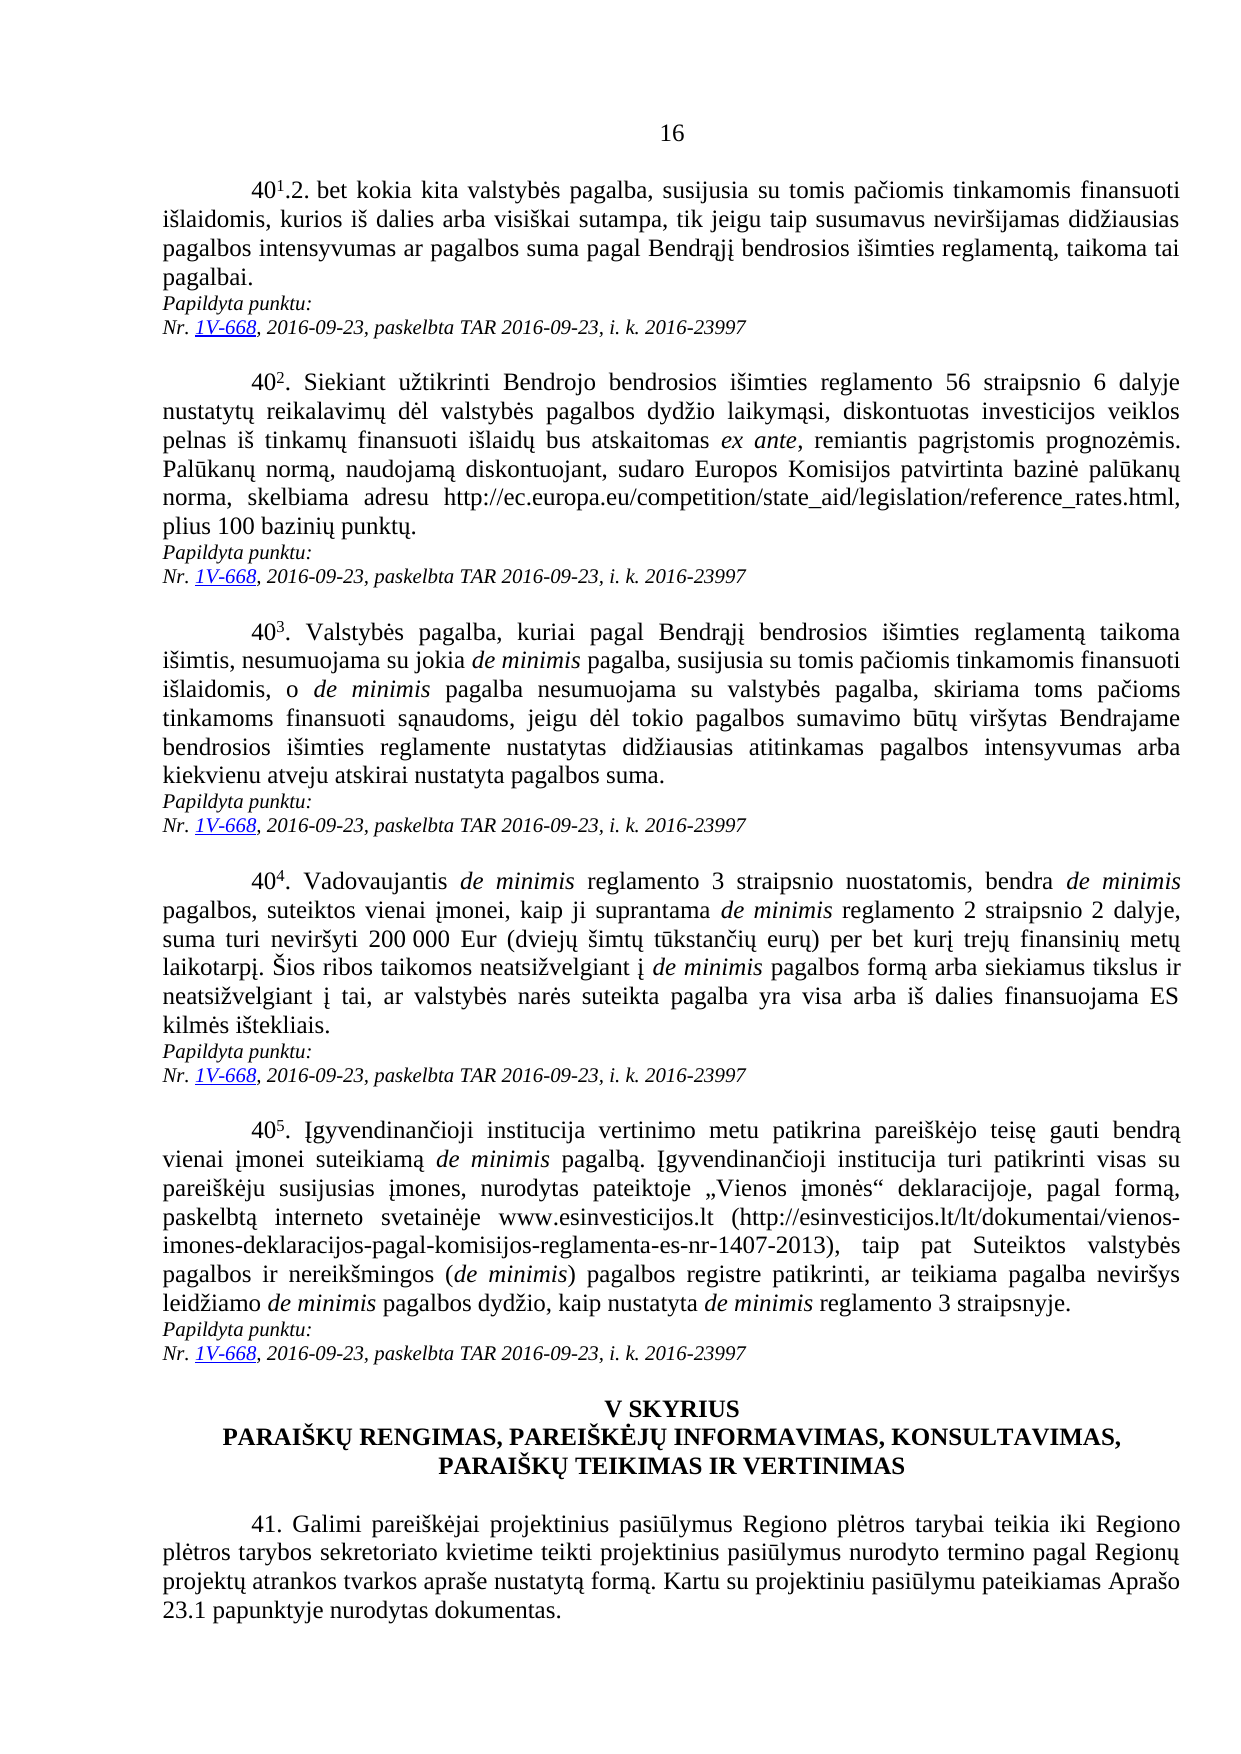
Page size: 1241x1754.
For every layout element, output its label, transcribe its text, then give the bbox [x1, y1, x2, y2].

text 41. Galimi pareiškėjai projektinius pasiūlymus Regiono plėtros tarybai teikia iki Regiono plėtros tarybos sekretoriato kvietime teikti projektinius pasiūlymus nurodyto termino pagal Regionų projektų atrankos tvarkos apraše nustatytą formą. Kartu su projektiniu pasiūlymu pateikiamas Aprašo 23.1 papunktyje nurodytas dokumentas. [162, 1509, 1181, 1624]
text 405. Įgyvendinančioji institucija vertinimo metu patikrina pareiškėjo teisę gauti bendrą vienai įmonei suteikiamą de minimis pagalbą. Įgyvendinančioji institucija turi patikrinti visas su pareiškėju susijusias įmones, nurodytas pateiktoje „Vienos įmonės“ deklaracijoje, pagal formą, paskelbtą interneto svetainėje www.esinvesticijos.lt (http://esinvesticijos.lt/lt/dokumentai/vienos-imones-deklaracijos-pagal-komisijos-reglamenta-es-nr-1407-2013), taip pat Suteiktos valstybės pagalbos ir nereikšmingos (de minimis) pagalbos registre patikrinti, ar teikiama pagalba neviršys leidžiamo de minimis pagalbos dydžio, kaip nustatyta de minimis reglamento 3 straipsnyje. [162, 1116, 1181, 1317]
text 401.2. bet kokia kita valstybės pagalba, susijusia su tomis pačiomis tinkamomis finansuoti išlaidomis, kurios iš dalies arba visiškai sutampa, tik jeigu taip susumavus neviršijamas didžiausias pagalbos intensyvumas ar pagalbos suma pagal Bendrąjį bendrosios išimties reglamentą, taikoma tai pagalbai. [162, 176, 1181, 291]
text Papildyta punktu: [162, 789, 1181, 813]
text Nr. 1V-668, 2016-09-23, paskelbta TAR 2016-09-23, i. k. 2016-23997 [162, 315, 1181, 339]
text Papildyta punktu: [162, 1039, 1181, 1063]
text Papildyta punktu: [162, 291, 1181, 315]
text Nr. 1V-668, 2016-09-23, paskelbta TAR 2016-09-23, i. k. 2016-23997 [162, 564, 1181, 588]
text Nr. 1V-668, 2016-09-23, paskelbta TAR 2016-09-23, i. k. 2016-23997 [162, 813, 1181, 837]
text Papildyta punktu: [162, 1317, 1181, 1341]
text V SKYRIUS [162, 1394, 1181, 1422]
text 402. Siekiant užtikrinti Bendrojo bendrosios išimties reglamento 56 straipsnio 6 dalyje nustatytų reikalavimų dėl valstybės pagalbos dydžio laikymąsi, diskontuotas investicijos veiklos pelnas iš tinkamų finansuoti išlaidų bus atskaitomas ex ante, remiantis pagrįstomis prognozėmis. Palūkanų normą, naudojamą diskontuojant, sudaro Europos Komisijos patvirtinta bazinė palūkanų norma, skelbiama adresu http://ec.europa.eu/competition/state_aid/legislation/reference_rates.html, plius 100 bazinių punktų. [162, 367, 1181, 540]
text 403. Valstybės pagalba, kuriai pagal Bendrąjį bendrosios išimties reglamentą taikoma išimtis, nesumuojama su jokia de minimis pagalba, susijusia su tomis pačiomis tinkamomis finansuoti išlaidomis, o de minimis pagalba nesumuojama su valstybės pagalba, skiriama toms pačioms tinkamoms finansuoti sąnaudoms, jeigu dėl tokio pagalbos sumavimo būtų viršytas Bendrajame bendrosios išimties reglamente nustatytas didžiausias atitinkamas pagalbos intensyvumas arba kiekvienu atveju atskirai nustatyta pagalbos suma. [162, 617, 1181, 789]
text PARAIŠKŲ RENGIMAS, PAREIŠKĖJŲ INFORMAVIMAS, KONSULTAVIMAS, PARAIŠKŲ TEIKIMAS IR VERTINIMAS [162, 1422, 1181, 1480]
text 404. Vadovaujantis de minimis reglamento 3 straipsnio nuostatomis, bendra de minimis pagalbos, suteiktos vienai įmonei, kaip ji suprantama de minimis reglamento 2 straipsnio 2 dalyje, suma turi neviršyti 200 000 Eur (dviejų šimtų tūkstančių eurų) per bet kurį trejų finansinių metų laikotarpį. Šios ribos taikomos neatsižvelgiant į de minimis pagalbos formą arba siekiamus tikslus ir neatsižvelgiant į tai, ar valstybės narės suteikta pagalba yra visa arba iš dalies finansuojama ES kilmės ištekliais. [162, 866, 1181, 1039]
text Papildyta punktu: [162, 540, 1181, 564]
text Nr. 1V-668, 2016-09-23, paskelbta TAR 2016-09-23, i. k. 2016-23997 [162, 1341, 1181, 1365]
text Nr. 1V-668, 2016-09-23, paskelbta TAR 2016-09-23, i. k. 2016-23997 [162, 1063, 1181, 1087]
